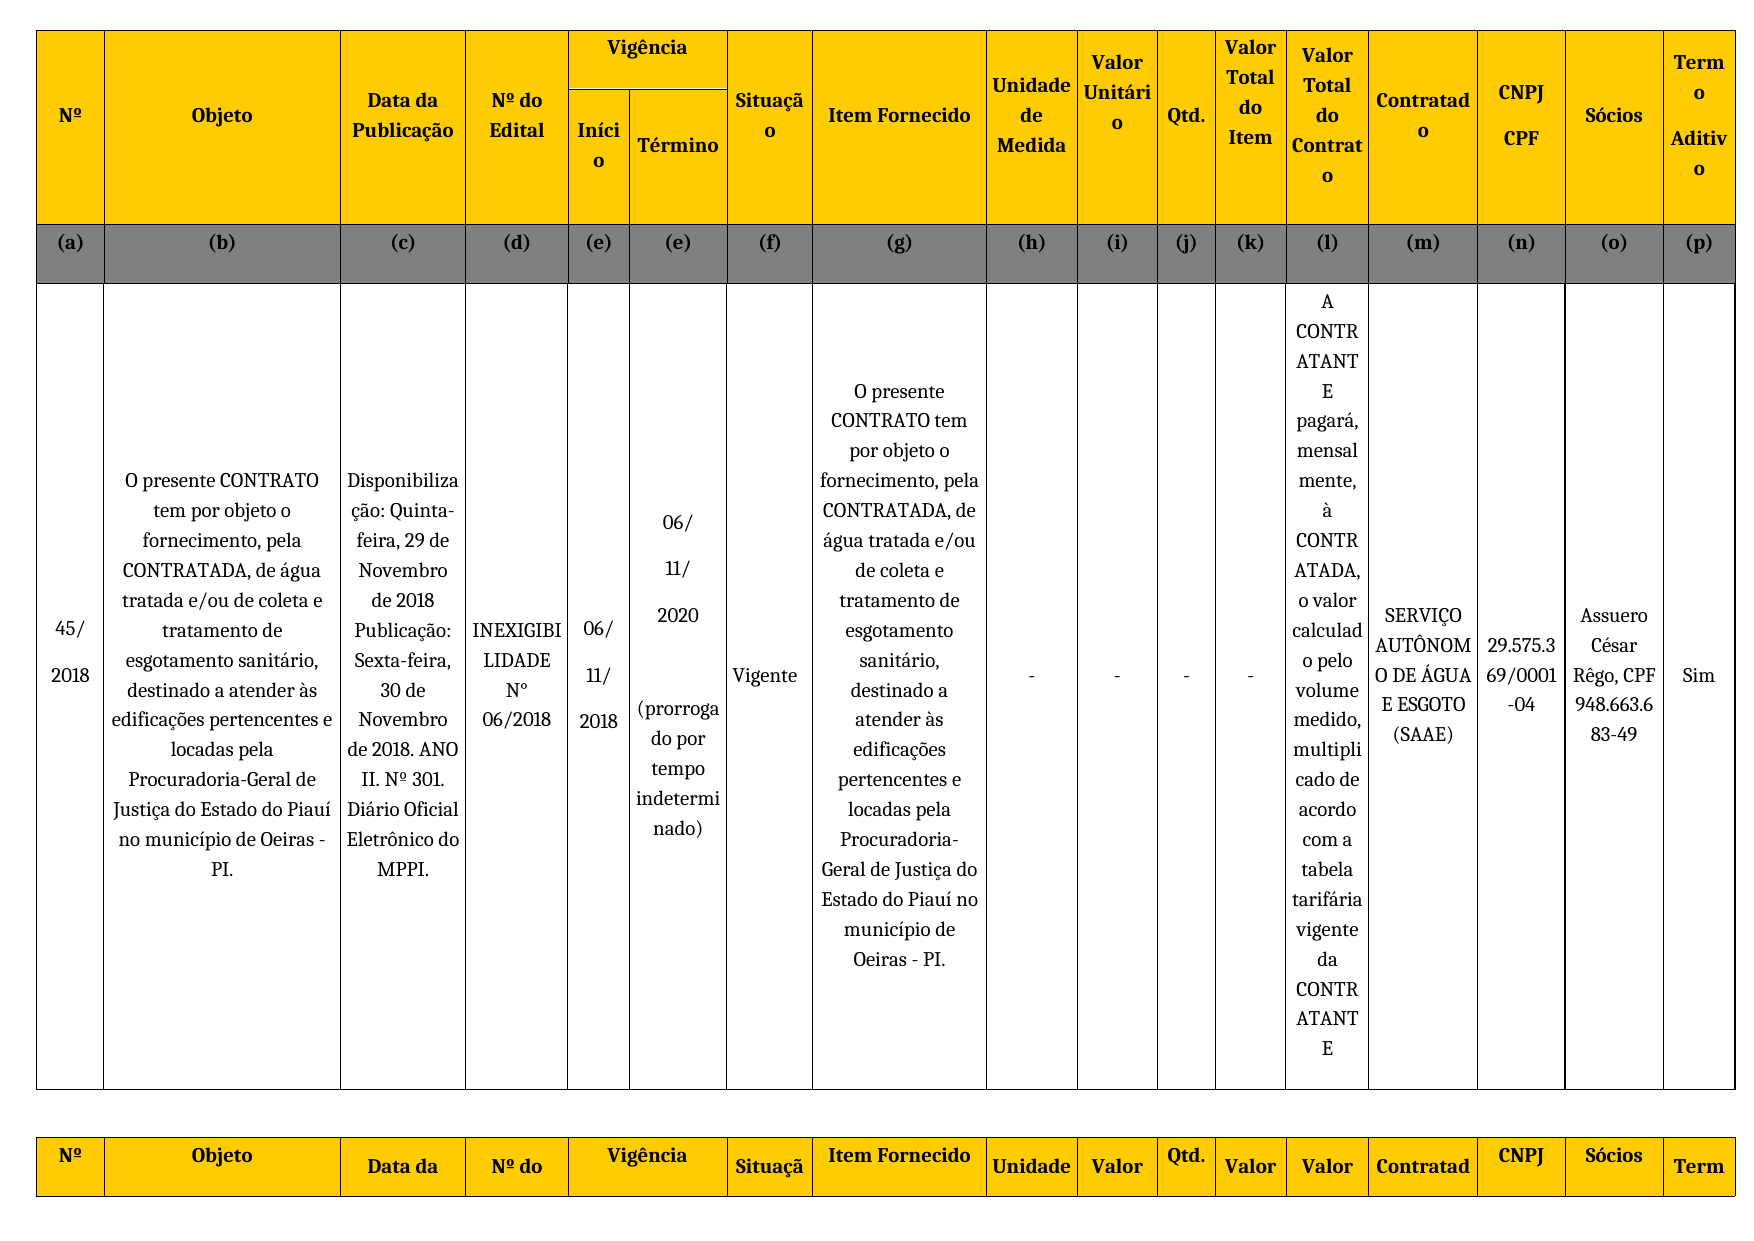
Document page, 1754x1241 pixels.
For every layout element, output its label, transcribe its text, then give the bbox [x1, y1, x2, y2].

table_header Situação [728, 31, 812, 224]
table_header Sócios [1566, 1138, 1663, 1196]
table_cell (m) [1369, 225, 1477, 283]
table_cell Assuero César Rêgo, CPF 948.663.683-49 [1566, 284, 1663, 1089]
table_header Nº [37, 1138, 104, 1196]
table_header Term [1664, 1138, 1735, 1196]
table_cell - [1078, 284, 1157, 1089]
table_cell (l) [1287, 225, 1368, 283]
table_header Item Fornecido [813, 31, 986, 224]
table_header Objeto [105, 1138, 340, 1196]
table_header Objeto [105, 31, 340, 224]
table_header Contratado [1369, 31, 1477, 224]
table_cell Sim [1664, 284, 1734, 1089]
table_cell (g) [813, 225, 986, 283]
table_cell - [1216, 284, 1285, 1089]
table_cell INEXIGIBILIDADE N° 06/2018 [466, 284, 567, 1089]
table_header Valor [1287, 1138, 1368, 1196]
table_cell Término [630, 90, 727, 224]
table_cell (e) [630, 225, 727, 283]
table_header Nº do Edital [466, 31, 568, 224]
table_header CNPJ CPF [1478, 31, 1565, 224]
table_cell (e) [569, 225, 629, 283]
table_cell (p) [1664, 225, 1735, 283]
table_header Vigência [569, 31, 727, 88]
table_cell SERVIÇO AUTÔNOMO DE ÁGUA E ESGOTO (SAAE) [1369, 284, 1477, 1089]
table_cell Início [569, 90, 629, 224]
table_header Qtd. [1158, 1138, 1215, 1196]
table_header Qtd. [1158, 31, 1215, 224]
table_cell 06/ 11/ 2020 (prorrogado por tempo indeterminado) [630, 284, 726, 1089]
table_cell (a) [37, 225, 104, 283]
table_cell Vigente [727, 284, 812, 1089]
table_header Sócios [1566, 31, 1663, 224]
table_cell (i) [1078, 225, 1157, 283]
table_header Unidade [987, 1138, 1077, 1196]
table_cell - [987, 284, 1077, 1089]
table_header Data da Publicação [341, 31, 465, 224]
table_cell - [1158, 284, 1215, 1089]
table_header Unidade de Medida [987, 31, 1077, 224]
table_cell (d) [466, 225, 568, 283]
table_header Termo Aditivo [1664, 31, 1735, 224]
table_cell (o) [1566, 225, 1663, 283]
table_cell (j) [1158, 225, 1215, 283]
table_header Vigência [569, 1138, 727, 1196]
table_cell (n) [1478, 225, 1565, 283]
table_cell (b) [105, 225, 340, 283]
table_header Valor Unitário [1078, 31, 1157, 224]
table_header Item Fornecido [813, 1138, 986, 1196]
table_header Valor Total do Item [1216, 31, 1286, 224]
table_cell (f) [728, 225, 812, 283]
table_cell (k) [1216, 225, 1286, 283]
table_header Valor [1216, 1138, 1286, 1196]
table_cell 06/ 11/ 2018 [568, 284, 629, 1089]
table_cell 29.575.369/0001-04 [1478, 284, 1564, 1089]
table_cell A CONTRATANTE pagará, mensalmente, à CONTRATADA, o valor calculado pelo volume medido, multiplicado de acordo com a tabela tarifária vigente da CONTRATANTE [1286, 284, 1368, 1089]
table_cell 45/ 2018 [37, 284, 103, 1089]
table_header Valor [1078, 1138, 1157, 1196]
table_header CNPJ [1478, 1138, 1565, 1196]
table_cell O presente CONTRATO tem por objeto o fornecimento, pela CONTRATADA, de água tratada e/ou de coleta e tratamento de esgotamento sanitário, destinado a atender às edificações pertencentes e locadas pela Procuradoria-Geral de Justiça do Estado do Piauí no município de Oeiras - PI. [104, 284, 340, 1089]
table_header Contratad [1369, 1138, 1477, 1196]
table_header Nº do [466, 1138, 568, 1196]
table_header Situaçã [728, 1138, 812, 1196]
table_cell Disponibilização: Quinta-feira, 29 de Novembro de 2018 Publicação: Sexta-feira, 30 de Novembro de 2018. ANO II. Nº 301. Diário Oficial Eletrônico do MPPI. [341, 284, 465, 1089]
table_header Nº [37, 31, 104, 224]
table_cell O presente CONTRATO tem por objeto o fornecimento, pela CONTRATADA, de água tratada e/ou de coleta e tratamento de esgotamento sanitário, destinado a atender às edificações pertencentes e locadas pela Procuradoria-Geral de Justiça do Estado do Piauí no município de Oeiras - PI. [813, 284, 986, 1089]
table_cell (c) [341, 225, 465, 283]
table_header Data da [341, 1138, 465, 1196]
table_header Valor Total do Contrato [1287, 31, 1368, 224]
table_cell (h) [987, 225, 1077, 283]
